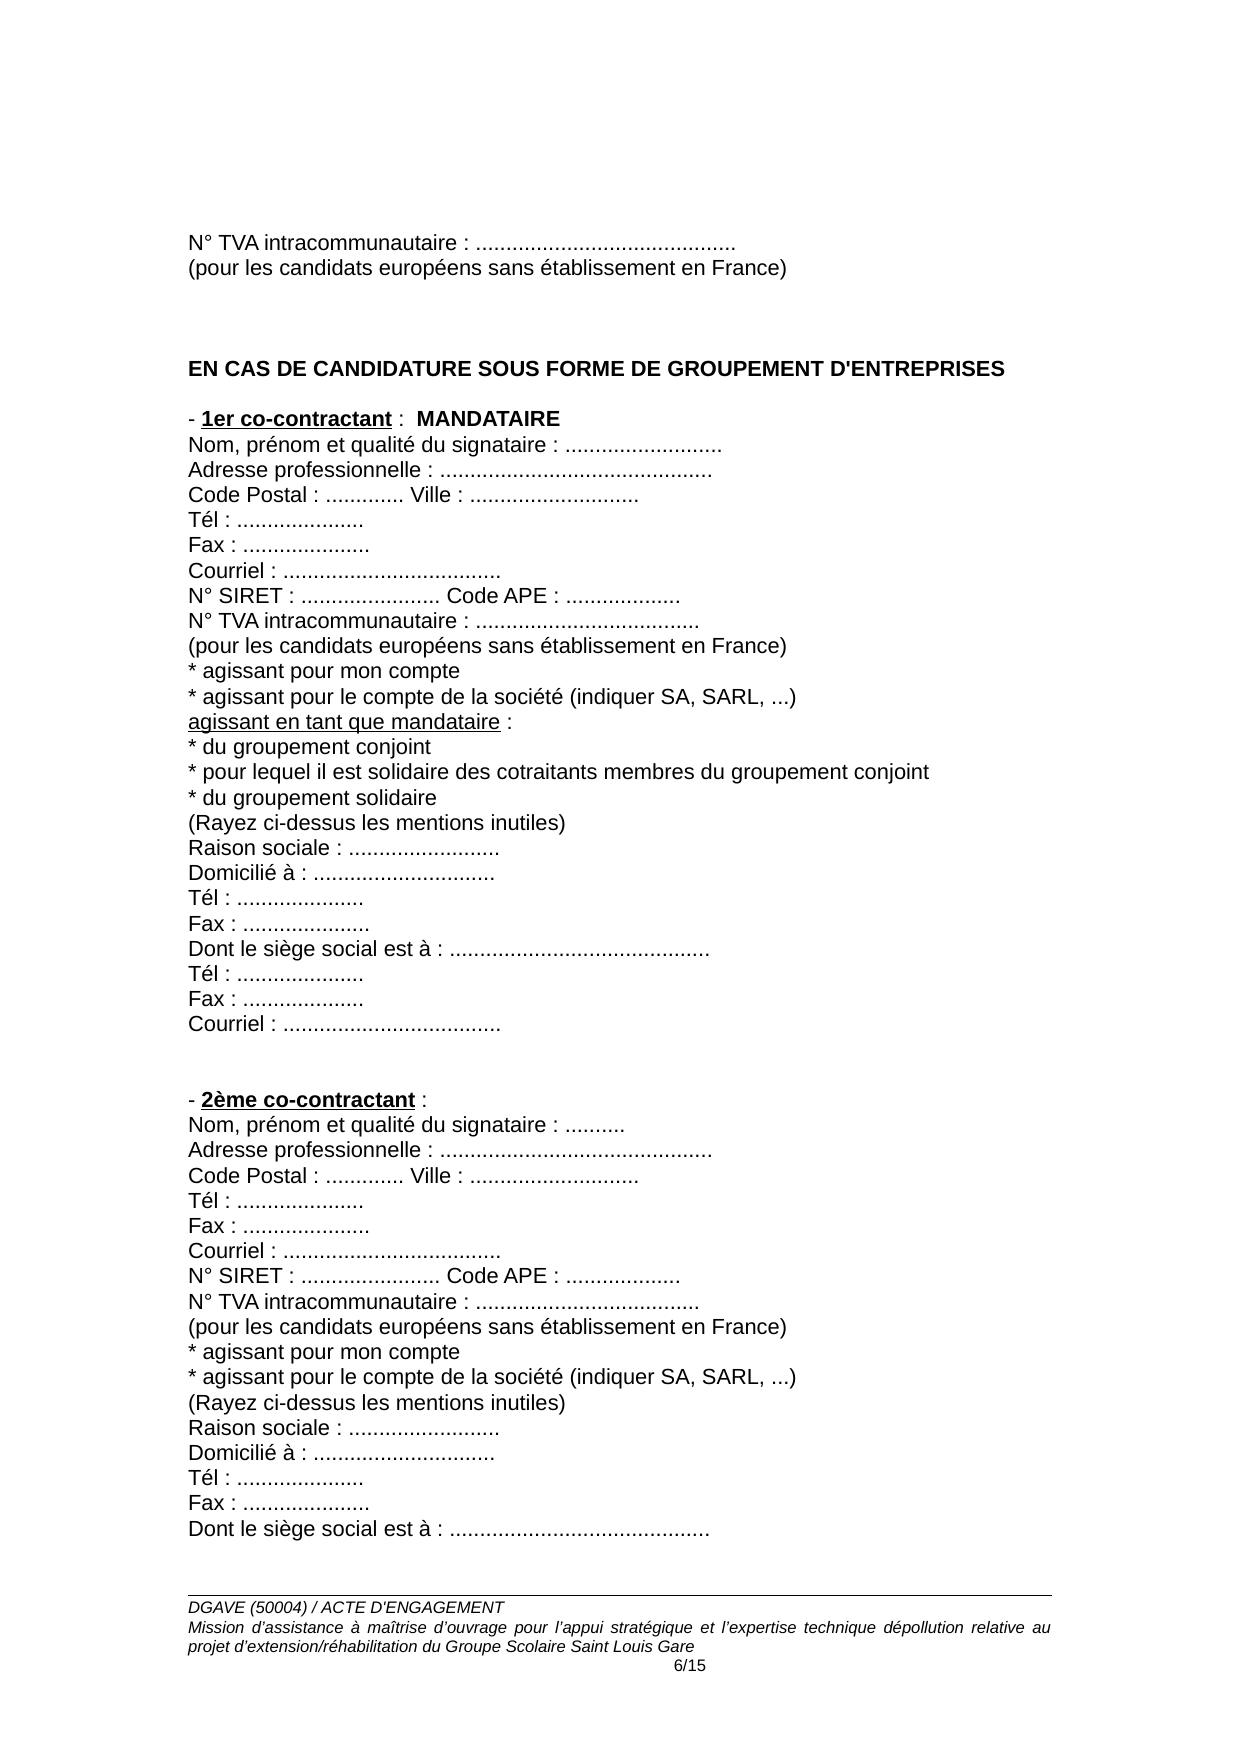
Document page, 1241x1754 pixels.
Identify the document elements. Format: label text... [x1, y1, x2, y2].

text N° TVA intracommunautaire : ........................................... [188, 230, 1052, 255]
text * agissant pour mon compte [188, 658, 1052, 683]
text Dont le siège social est à : ........................................... [188, 936, 1052, 961]
text * pour lequel il est solidaire des cotraitants membres du groupement conjoint [188, 759, 1052, 784]
text Fax : ..................... [188, 910, 1052, 936]
text * agissant pour le compte de la société (indiquer SA, SARL, ...) [188, 1364, 1052, 1389]
text (pour les candidats européens sans établissement en France) [188, 633, 1052, 658]
text Fax : ..................... [188, 1213, 1052, 1238]
text Tél : ..................... [188, 1188, 1052, 1213]
text (pour les candidats européens sans établissement en France) [188, 1314, 1052, 1339]
text Courriel : .................................... [188, 1011, 1052, 1036]
text Courriel : .................................... [188, 557, 1052, 583]
text Domicilié à : .............................. [188, 860, 1052, 885]
text * agissant pour le compte de la société (indiquer SA, SARL, ...) [188, 683, 1052, 709]
text N° SIRET : ....................... Code APE : ................... [188, 583, 1052, 608]
text Fax : ..................... [188, 1490, 1052, 1515]
text Fax : .................... [188, 986, 1052, 1011]
text Tél : ..................... [188, 1465, 1052, 1490]
text Tél : ..................... [188, 885, 1052, 910]
text Raison sociale : ......................... [188, 835, 1052, 860]
text Tél : ..................... [188, 507, 1052, 532]
text Code Postal : ............. Ville : ............................ [188, 482, 1052, 507]
text N° TVA intracommunautaire : ..................................... [188, 1288, 1052, 1314]
text N° SIRET : ....................... Code APE : ................... [188, 1263, 1052, 1288]
text N° TVA intracommunautaire : ..................................... [188, 608, 1052, 633]
text - 1er co-contractant : MANDATAIRE [188, 406, 1052, 431]
text Adresse professionnelle : ............................................. [188, 457, 1052, 482]
text Code Postal : ............. Ville : ............................ [188, 1162, 1052, 1188]
text (Rayez ci-dessus les mentions inutiles) [188, 809, 1052, 835]
text - 2ème co-contractant : [188, 1087, 1052, 1112]
text Nom, prénom et qualité du signataire : .......... [188, 1112, 1052, 1137]
text * du groupement conjoint [188, 734, 1052, 759]
text agissant en tant que mandataire : [188, 709, 1052, 734]
text Courriel : .................................... [188, 1238, 1052, 1263]
text Fax : ..................... [188, 532, 1052, 557]
text Tél : ..................... [188, 961, 1052, 986]
text EN CAS DE CANDIDATURE SOUS FORME DE GROUPEMENT D'ENTREPRISES [188, 356, 1052, 381]
text Dont le siège social est à : ........................................... [188, 1515, 1052, 1541]
text (Rayez ci-dessus les mentions inutiles) [188, 1389, 1052, 1414]
text Raison sociale : ......................... [188, 1414, 1052, 1440]
text Domicilié à : .............................. [188, 1440, 1052, 1465]
text * agissant pour mon compte [188, 1339, 1052, 1364]
text * du groupement solidaire [188, 784, 1052, 809]
text Nom, prénom et qualité du signataire : .......................... [188, 431, 1052, 457]
text Adresse professionnelle : ............................................. [188, 1137, 1052, 1162]
text (pour les candidats européens sans établissement en France) [188, 255, 1052, 280]
